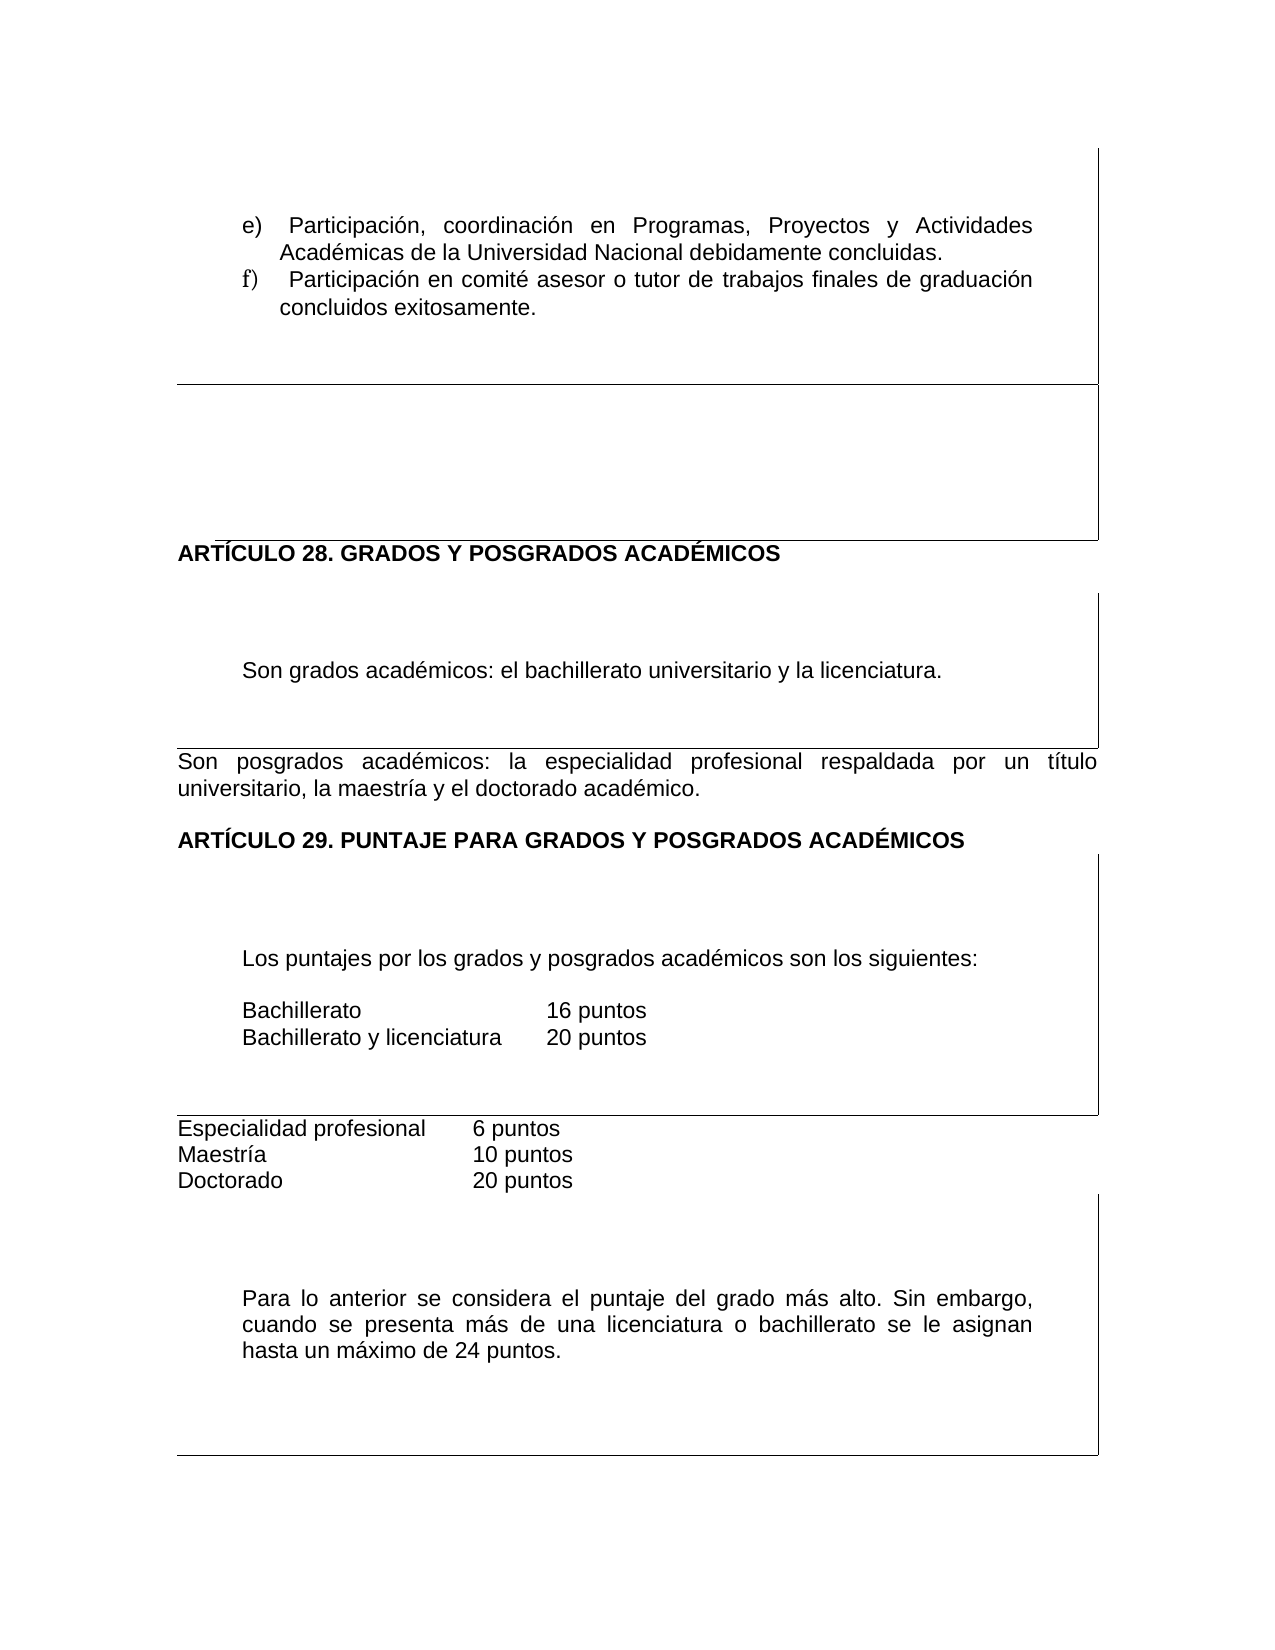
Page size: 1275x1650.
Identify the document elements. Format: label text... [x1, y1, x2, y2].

text Para lo anterior se considera el puntaje del grado más alto. Sin embargo, cuando se presenta más de una licenciatura o bachillerato se le asignan hasta un máximo de 24 puntos. [177, 1285, 1098, 1364]
text Bachillerato 16 puntos [177, 997, 1098, 1024]
text Doctorado 20 puntos [177, 1167, 1098, 1194]
list Participación, coordinación en Programas, Proyectos y Actividades Académicas de la Universidad Nacional debidamente concluidas. [177, 148, 1098, 265]
text Los puntajes por los grados y posgrados académicos son los siguientes: [177, 945, 1098, 971]
text Especialidad profesional 6 puntos [177, 1115, 1098, 1141]
list Participación en comité asesor o tutor de trabajos finales de graduación concluidos exitosamente. [177, 265, 1098, 384]
text Bachillerato y licenciatura 20 puntos [177, 1024, 1098, 1115]
text Maestría 10 puntos [177, 1141, 1098, 1167]
text Son posgrados académicos: la especialidad profesional respaldada por un título universitario, la maestría y el doctorado académico. [177, 748, 1098, 801]
text ARTÍCULO 29. PUNTAJE PARA GRADOS Y POSGRADOS ACADÉMICOS [177, 827, 1098, 854]
text Son grados académicos: el bachillerato universitario y la licenciatura. [177, 593, 1098, 748]
text ARTÍCULO 28. GRADOS Y POSGRADOS ACADÉMICOS [177, 540, 1098, 566]
